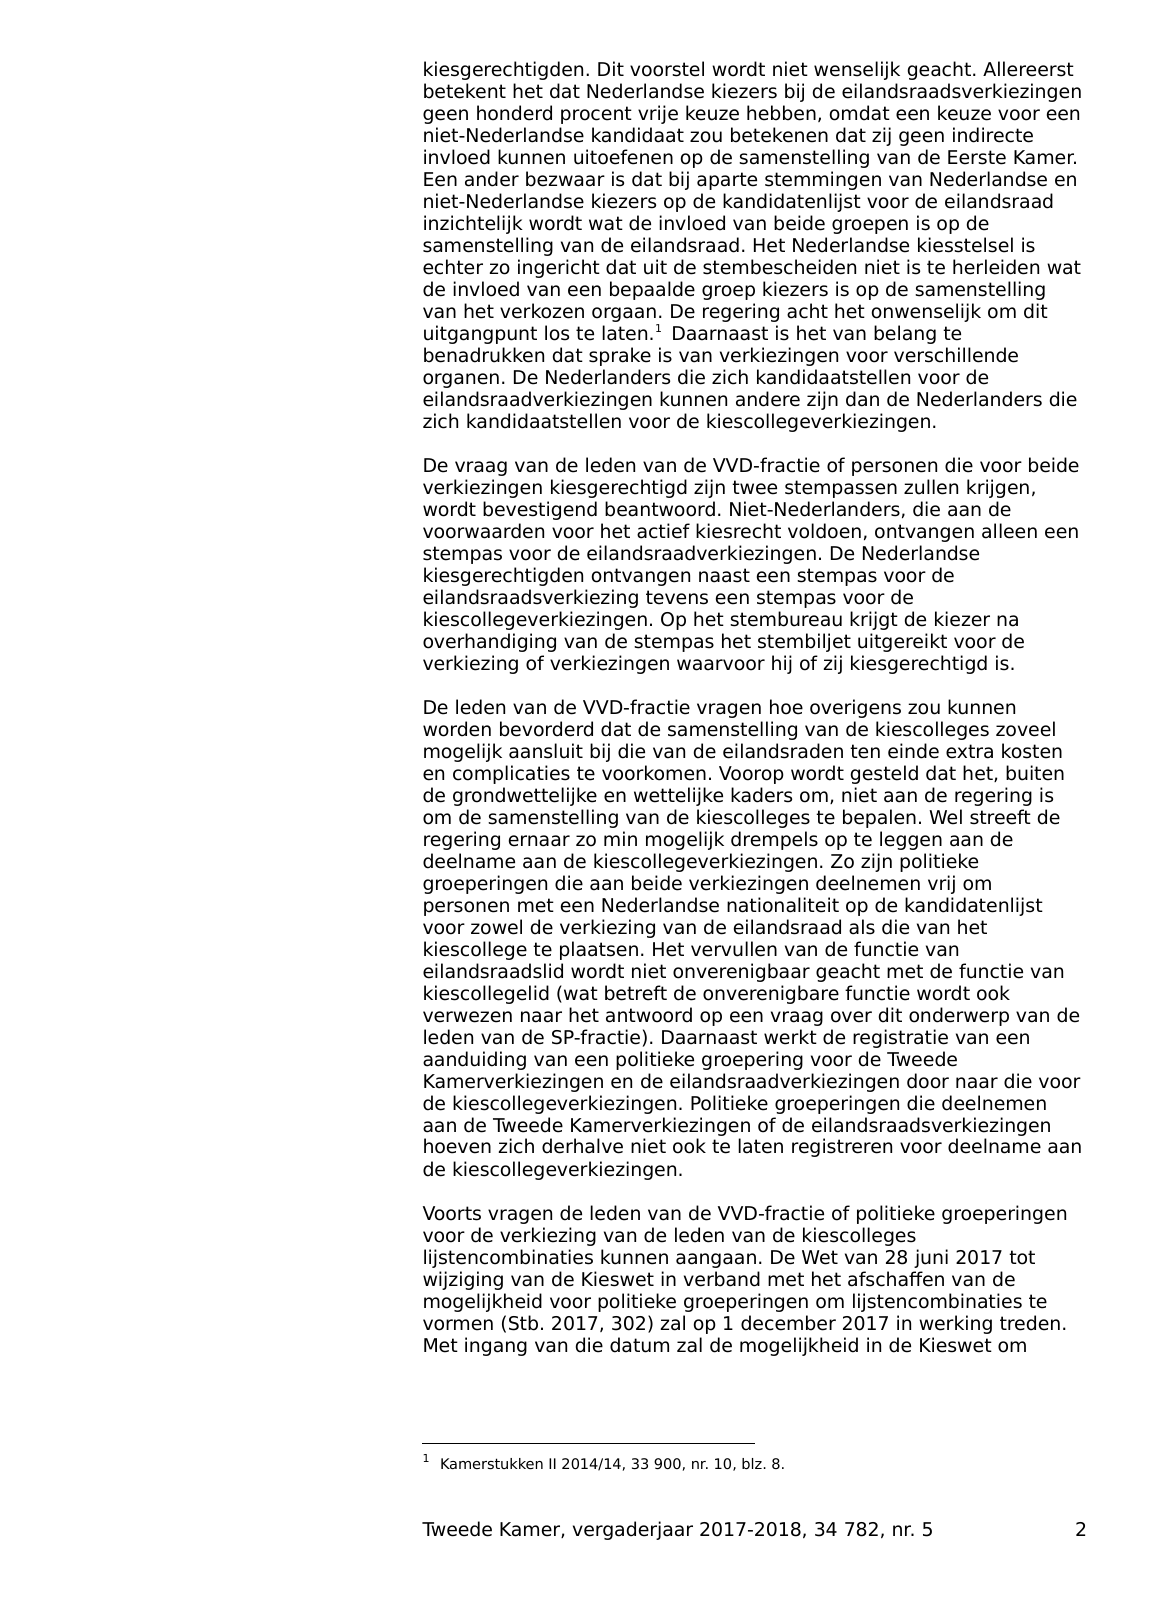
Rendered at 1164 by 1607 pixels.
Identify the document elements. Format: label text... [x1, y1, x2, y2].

text De leden van de VVD-fractie vragen hoe overigens zou kunnen worden bevorderd dat de samenstelling van de kiescolleges zoveel mogelijk aansluit bij die van de eilandsraden ten einde extra kosten en complicaties te voorkomen. Voorop wordt gesteld dat het, buiten de grondwettelijke en wettelijke kaders om, niet aan de regering is om de samenstelling van de kiescolleges te bepalen. Wel streeft de regering ernaar zo min mogelijk drempels op te leggen aan de deelname aan de kiescollegeverkiezingen. Zo zijn politieke groeperingen die aan beide verkiezingen deelnemen vrij om personen met een Nederlandse nationaliteit op de kandidatenlijst voor zowel de verkiezing van de eilandsraad als die van het kiescollege te plaatsen. Het vervullen van de functie van eilandsraadslid wordt niet onverenigbaar geacht met de functie van kiescollegelid (wat betreft de onverenigbare functie wordt ook verwezen naar het antwoord op een vraag over dit onderwerp van de leden van de SP-fractie). Daarnaast werkt de registratie van een aanduiding van een politieke groepering voor de Tweede Kamerverkiezingen en de eilandsraadverkiezingen door naar die voor de kiescollegeverkiezingen. Politieke groeperingen die deelnemen aan de Tweede Kamerverkiezingen of de eilandsraadsverkiezingen hoeven zich derhalve niet ook te laten registreren voor deelname aan de kiescollegeverkiezingen. [422, 697, 1087, 1180]
text kiesgerechtigden. Dit voorstel wordt niet wenselijk geacht. Allereerst betekent het dat Nederlandse kiezers bij de eilandsraadsverkiezingen geen honderd procent vrije keuze hebben, omdat een keuze voor een niet-Nederlandse kandidaat zou betekenen dat zij geen indirecte invloed kunnen uitoefenen op de samenstelling van de Eerste Kamer. Een ander bezwaar is dat bij aparte stemmingen van Nederlandse en niet-Nederlandse kiezers op de kandidatenlijst voor de eilandsraad inzichtelijk wordt wat de invloed van beide groepen is op de samenstelling van de eilandsraad. Het Nederlandse kiesstelsel is echter zo ingericht dat uit de stembescheiden niet is te herleiden wat de invloed van een bepaalde groep kiezers is op de samenstelling van het verkozen orgaan. De regering acht het onwenselijk om dit uitgangpunt los te laten. Daarnaast is het van belang te benadrukken dat sprake is van verkiezingen voor verschillende organen. De Nederlanders die zich kandidaatstellen voor de eilandsraadverkiezingen kunnen andere zijn dan de Nederlanders die zich kandidaatstellen voor de kiescollegeverkiezingen. [422, 59, 1087, 433]
text Kamerstukken II 2014/14, 33 900, nr. 10, blz. 8. [422, 1452, 1087, 1474]
text Voorts vragen de leden van de VVD-fractie of politieke groeperingen voor de verkiezing van de leden van de kiescolleges lijstencombinaties kunnen aangaan. De Wet van 28 juni 2017 tot wijziging van de Kieswet in verband met het afschaffen van de mogelijkheid voor politieke groeperingen om lijstencombinaties te vormen (Stb. 2017, 302) zal op 1 december 2017 in werking treden. Met ingang van die datum zal de mogelijkheid in de Kieswet om [422, 1203, 1087, 1356]
text De vraag van de leden van de VVD-fractie of personen die voor beide verkiezingen kiesgerechtigd zijn twee stempassen zullen krijgen, wordt bevestigend beantwoord. Niet-Nederlanders, die aan de voorwaarden voor het actief kiesrecht voldoen, ontvangen alleen een stempas voor de eilandsraadverkiezingen. De Nederlandse kiesgerechtigden ontvangen naast een stempas voor de eilandsraadsverkiezing tevens een stempas voor de kiescollegeverkiezingen. Op het stembureau krijgt de kiezer na overhandiging van de stempas het stembiljet uitgereikt voor de verkiezing of verkiezingen waarvoor hij of zij kiesgerechtigd is. [422, 455, 1087, 675]
